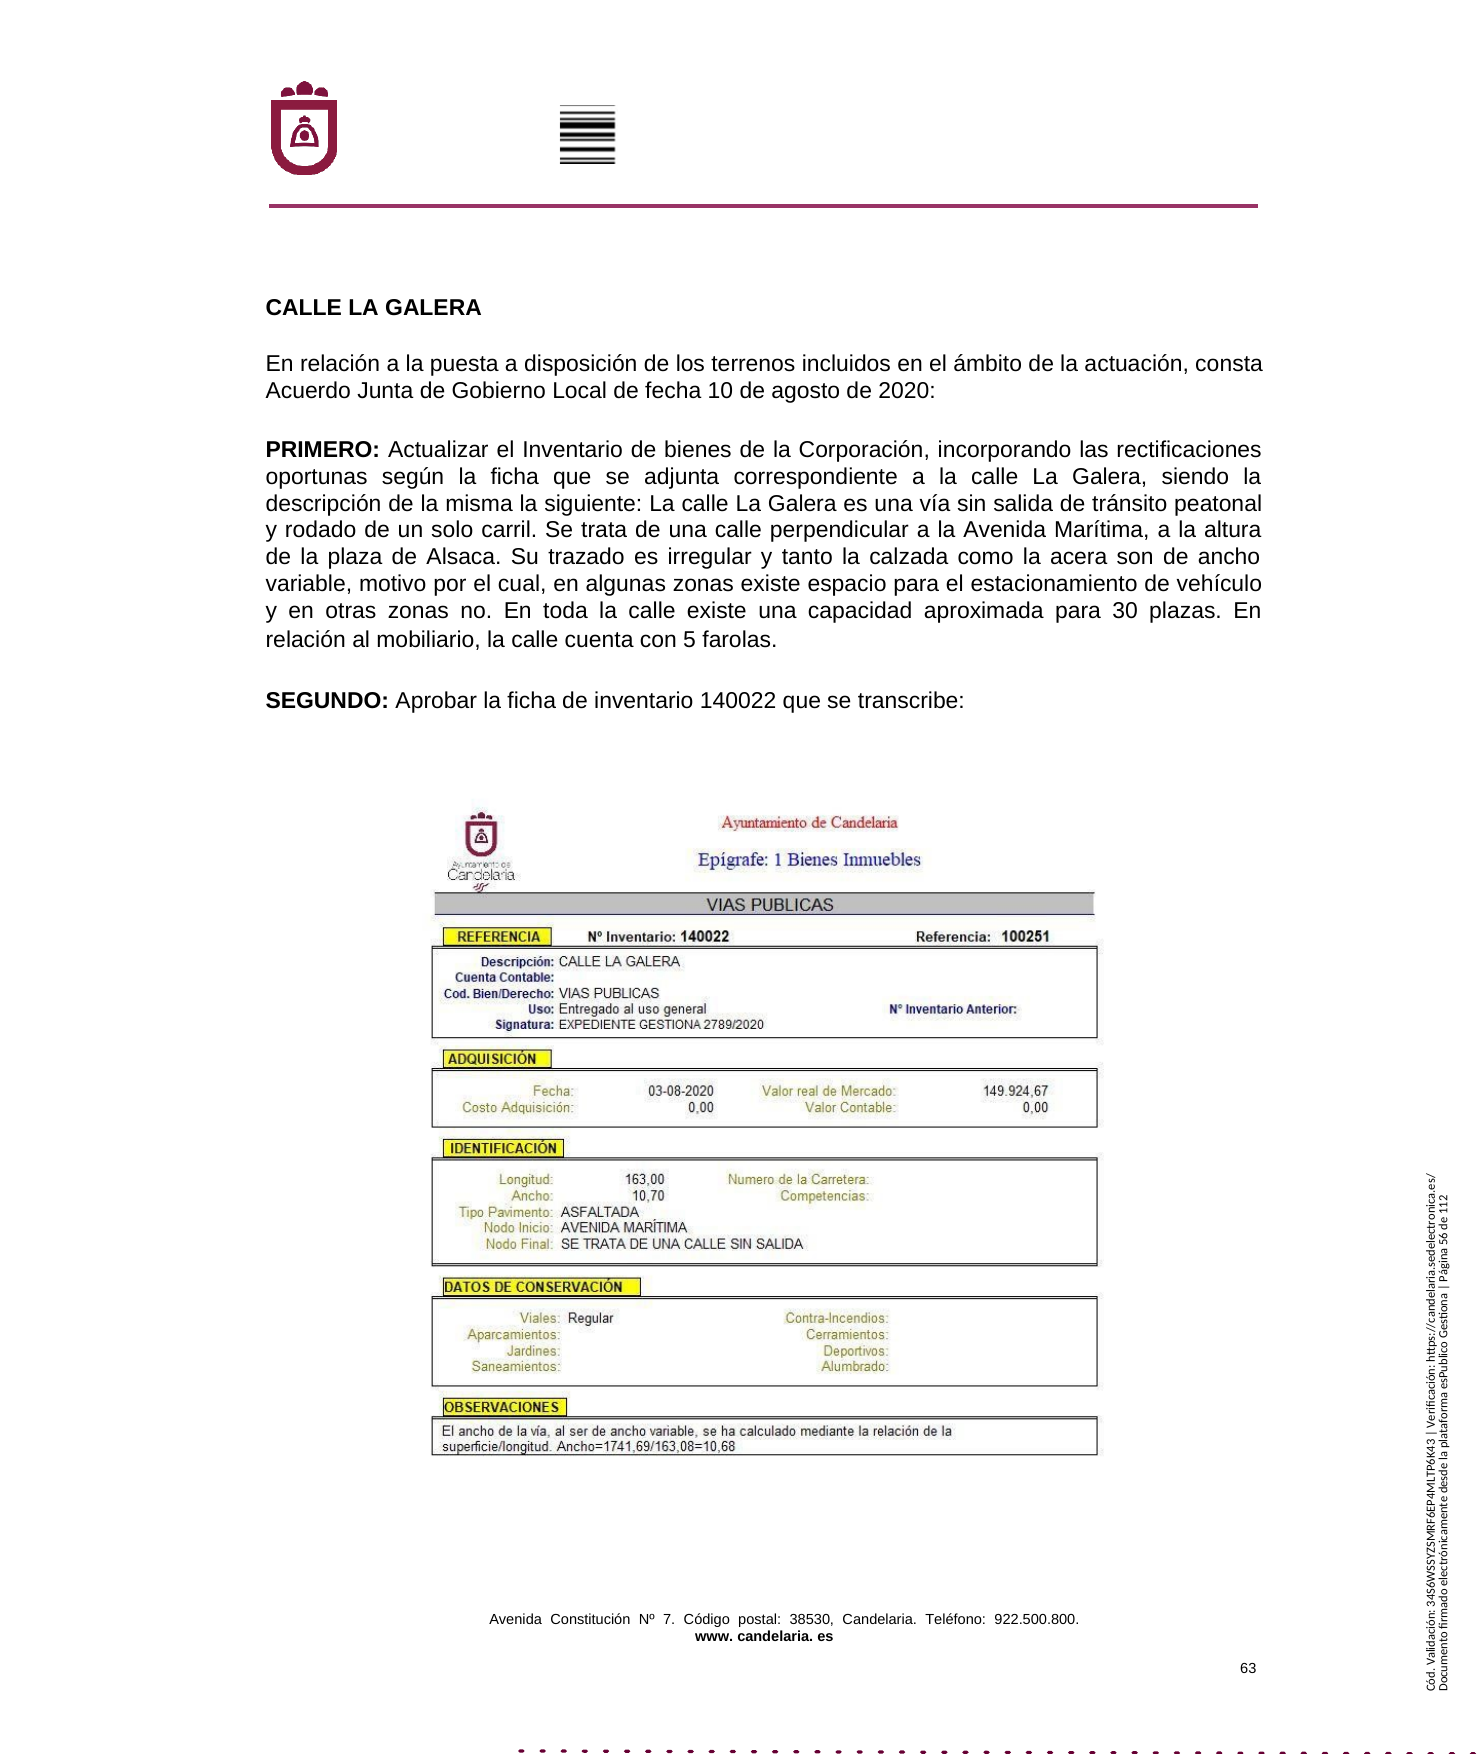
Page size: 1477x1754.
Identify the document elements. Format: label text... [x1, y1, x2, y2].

text SEGUNDO: Aprobar la ficha de inventario 140022 que se transcribe: [265, 685, 1263, 714]
text CALLE LA GALERA [265, 294, 1263, 320]
text En relación a la puesta a disposición de los terrenos incluidos en el ámbito de la actuación, consta Acuerdo Junta de Gobierno Local de fecha 10 de agosto de 2020: [265, 350, 1263, 403]
text PRIMERO: Actualizar el Inventario de bienes de la Corporación, incorporando las rectificaciones oportunas según la ficha que se adjunta correspondiente a la calle La Galera, siendo la descripción de la misma la siguiente: La calle La Galera es una vía sin salida de tránsito peatonal y rodado de un solo carril. Se trata de una calle perpendicular a la Avenida Marítima, a la altura de la plaza de Alsaca. Su trazado es irregular y tanto la calzada como la acera son de ancho variable, motivo por el cual, en algunas zonas existe espacio para el estacionamiento de vehículo y en otras zonas no. En toda la calle existe una capacidad aproximada para 30 plazas. En relación al mobiliario, la calle cuenta con 5 farolas. [265, 436, 1263, 653]
